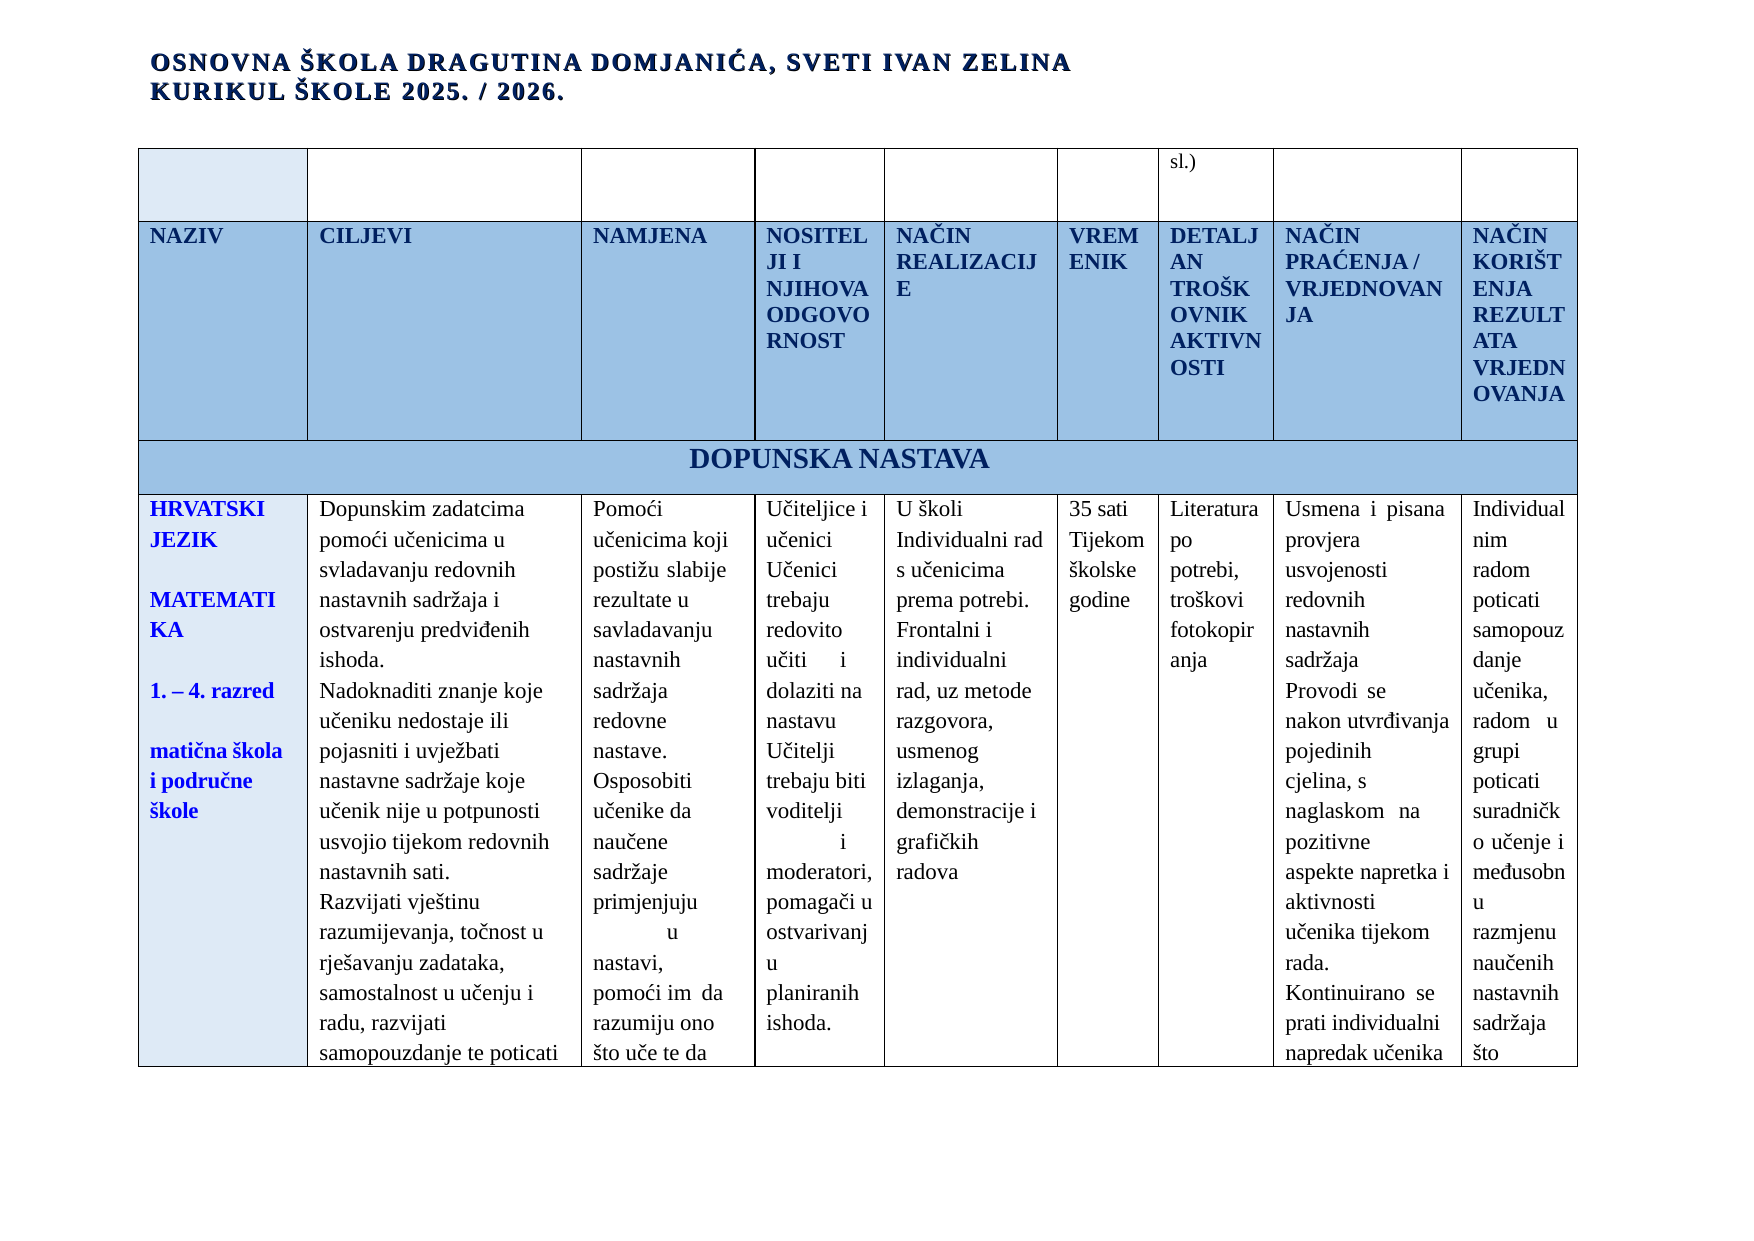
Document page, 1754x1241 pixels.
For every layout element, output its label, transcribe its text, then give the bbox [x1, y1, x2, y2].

table_cell [139, 149, 307, 221]
table_cell [582, 149, 754, 221]
table_cell [756, 149, 884, 221]
table_cell Dopunskim zadatcima pomoći učenicima u svladavanju redovnih nastavnih sadržaja i ostvarenju predviđenih ishoda. Nadoknaditi znanje koje učeniku nedostaje ili pojasniti i uvježbati nastavne sadržaje koje učenik nije u potpunosti usvojio tijekom redovnih nastavnih sati. Razvijati vještinu razumijevanja, točnost u rješavanju zadataka, samostalnost u učenju i radu, razvijati samopouzdanje te poticati [308, 495, 581, 1066]
table_cell Literatura po potrebi, troškovi fotokopiranja [1159, 495, 1273, 1066]
table_cell Individualnim radom poticati samopouzdanje učenika, radom u grupi poticati suradničko učenje i međusobnu razmjenu naučenih nastavnih sadržaja što [1462, 495, 1577, 1066]
table_cell U školi Individualni rad s učenicima prema potrebi. Frontalni i individualni rad, uz metode razgovora, usmenog izlaganja, demonstracije i grafičkih radova [885, 495, 1057, 1066]
table_cell [1058, 149, 1158, 221]
table_cell [1462, 149, 1577, 221]
table_cell Učiteljice i učenici Učenici trebaju redovito učiti i dolaziti na nastavu Učitelji trebaju biti voditelji i moderatori, pomagači u ostvarivanju planiranih ishoda. [756, 495, 884, 1066]
table_cell HRVATSKI JEZIK MATEMATIKA 1. – 4. razred matična škola i područne škole [139, 495, 307, 1066]
table_cell Pomoći učenicima koji postižu slabije rezultate u savladavanju nastavnih sadržaja redovne nastave. Osposobiti učenike da naučene sadržaje primjenjuju u nastavi, pomoći im da razumiju ono što uče te da [582, 495, 754, 1066]
table_cell VREMENIK [1058, 222, 1158, 440]
table_cell NAČIN REALIZACIJE [885, 222, 1057, 440]
table_cell NAZIV [139, 222, 307, 440]
table_cell CILJEVI [308, 222, 581, 440]
table_cell [308, 149, 581, 221]
table_cell NAČIN KORIŠTENJA REZULTATA VRJEDNOVANJA [1462, 222, 1577, 440]
table_cell Usmena i pisana provjera usvojenosti redovnih nastavnih sadržaja Provodi se nakon utvrđivanja pojedinih cjelina, s naglaskom na pozitivne aspekte napretka i aktivnosti učenika tijekom rada. Kontinuirano se prati individualni napredak učenika [1274, 495, 1461, 1066]
table_cell NOSITELJI I NJIHOVA ODGOVORNOST [756, 222, 884, 440]
table_cell DETALJAN TROŠKOVNIK AKTIVNOSTI [1159, 222, 1273, 440]
table_cell DOPUNSKA NASTAVA [139, 441, 1577, 494]
table_cell NAČIN PRAĆENJA / VRJEDNOVANJA [1274, 222, 1461, 440]
table_cell [1274, 149, 1461, 221]
table_cell 35 sati Tijekom školske godine [1058, 495, 1158, 1066]
table_cell sl.) [1159, 149, 1273, 221]
table_cell [885, 149, 1057, 221]
table_cell NAMJENA [582, 222, 754, 440]
